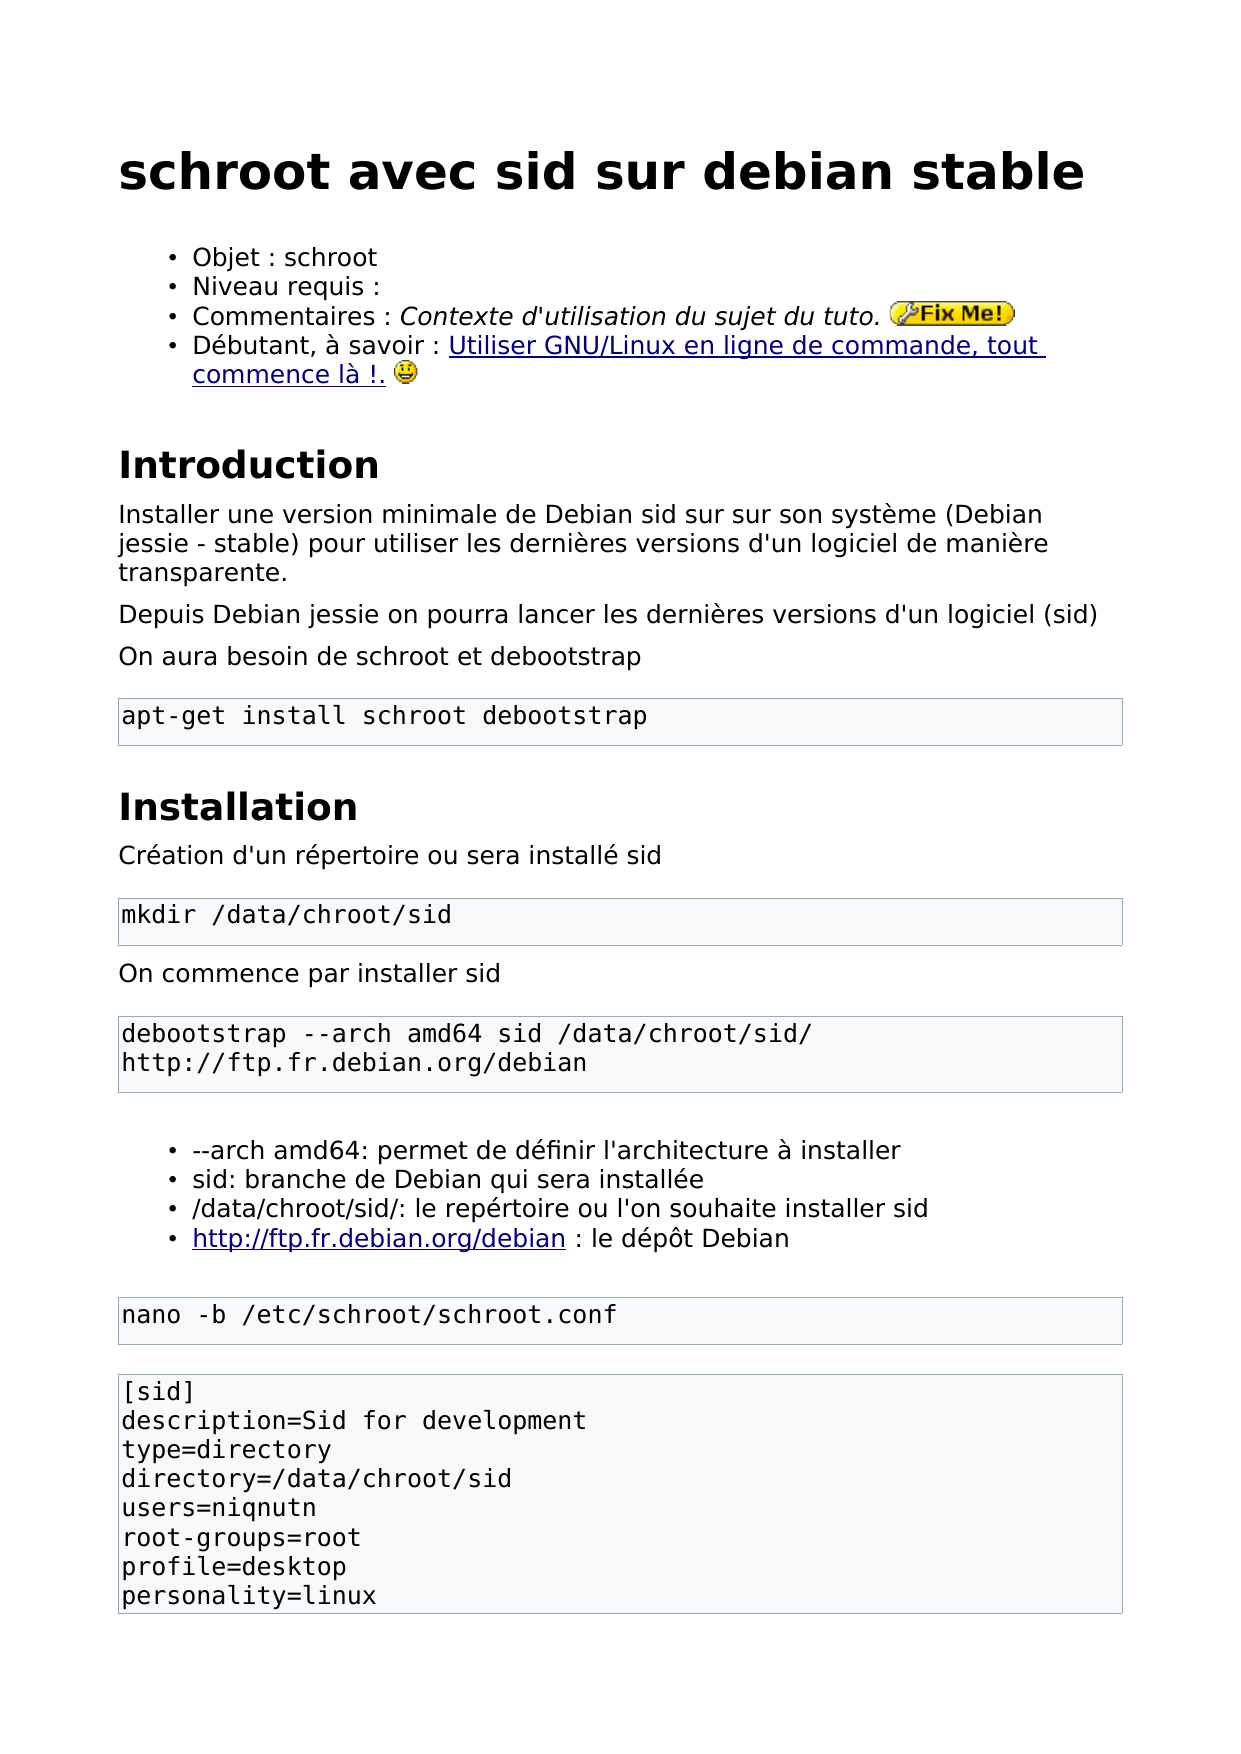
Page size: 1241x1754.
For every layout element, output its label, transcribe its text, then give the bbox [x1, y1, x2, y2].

list Objet : schroot [177, 243, 1122, 272]
table_header apt-get install schroot debootstrap [119, 699, 1122, 745]
list http://ftp.fr.debian.org/debian : le dépôt Debian [177, 1224, 1122, 1253]
table_header [sid] description=Sid for development type=directory directory=/data/chroot/sid users=niqnutn root-groups=root profile=desktop personality=linux [119, 1375, 1122, 1613]
list Niveau requis : [177, 272, 1122, 302]
text Installer une version minimale de Debian sid sur sur son système (Debian jessie - stable) pour utiliser les dernières versions d'un logiciel de manière transparente. [118, 500, 1122, 588]
text On commence par installer sid [118, 959, 1122, 989]
list Débutant, à savoir : Utiliser GNU/Linux en ligne de commande, tout commence là !. [177, 331, 1122, 389]
text On aura besoin de schroot et debootstrap [118, 642, 1122, 671]
subtitle Installation [118, 785, 1122, 829]
picture [394, 360, 418, 384]
list Commentaires : Contexte d'utilisation du sujet du tuto. [177, 302, 1122, 331]
list sid: branche de Debian qui sera installée [177, 1166, 1122, 1195]
list /data/chroot/sid/: le repértoire ou l'on souhaite installer sid [177, 1195, 1122, 1224]
subtitle schroot avec sid sur debian stable [118, 143, 1122, 201]
text Depuis Debian jessie on pourra lancer les dernières versions d'un logiciel (sid) [118, 600, 1122, 629]
list --arch amd64: permet de définir l'architecture à installer [177, 1136, 1122, 1166]
table_header nano -b /etc/schroot/schroot.conf [119, 1298, 1122, 1344]
table_header debootstrap --arch amd64 sid /data/chroot/sid/ http://ftp.fr.debian.org/debian [119, 1017, 1122, 1092]
text Création d'un répertoire ou sera installé sid [118, 841, 1122, 870]
picture [889, 301, 1015, 326]
subtitle Introduction [118, 444, 1122, 488]
table_header mkdir /data/chroot/sid [119, 899, 1122, 944]
